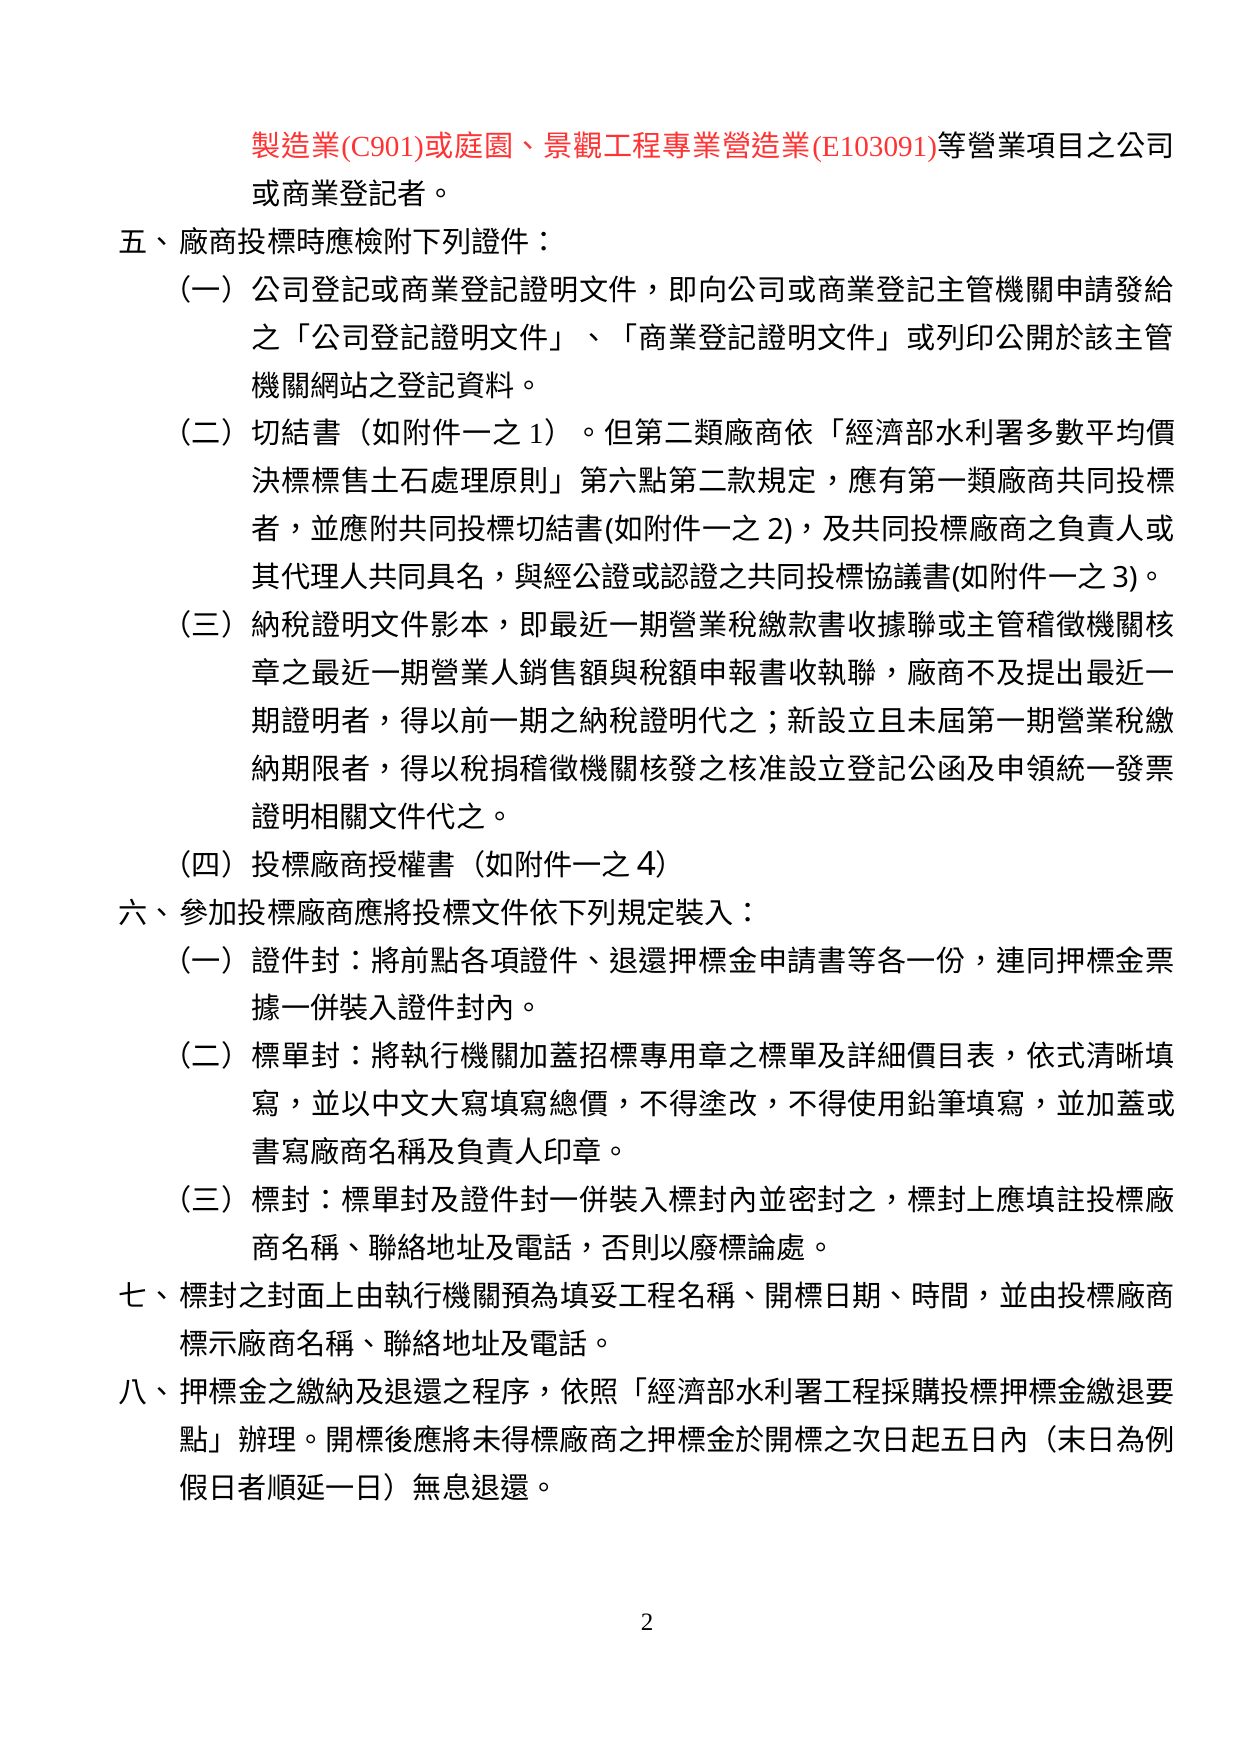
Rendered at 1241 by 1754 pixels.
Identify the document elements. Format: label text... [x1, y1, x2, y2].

list 押標金之繳納及退還之程序，依照「經濟部水利署工程採購投標押標金繳退要點」辦理。開標後應將未得標廠商之押標金於開標之次日起五日內（末日為例假日者順延一日）無息退還。 [118, 1364, 1175, 1508]
list 切結書（如附件一之1）。但第二類廠商依「經濟部水利署多數平均價決標標售土石處理原則」第六點第二款規定，應有第一類廠商共同投標者，並應附共同投標切結書(如附件一之2)，及共同投標廠商之負責人或其代理人共同具名，與經公證或認證之共同投標協議書(如附件一之3)。 [162, 406, 1175, 597]
list 標封：標單封及證件封一併裝入標封內並密封之，標封上應填註投標廠商名稱、聯絡地址及電話，否則以廢標論處。 [162, 1172, 1175, 1268]
list 公司登記或商業登記證明文件，即向公司或商業登記主管機關申請發給之「公司登記證明文件」、「商業登記證明文件」或列印公開於該主管機關網站之登記資料。 [162, 262, 1175, 406]
list 製造業(C901)或庭園、景觀工程專業營造業(E103091)等營業項目之公司或商業登記者。 [162, 118, 1175, 214]
list 標封之封面上由執行機關預為填妥工程名稱、開標日期、時間，並由投標廠商標示廠商名稱、聯絡地址及電話。 [118, 1268, 1175, 1364]
list 投標廠商授權書（如附件一之4） [162, 837, 1175, 885]
list 參加投標廠商應將投標文件依下列規定裝入： [118, 885, 1175, 933]
list 標單封：將執行機關加蓋招標專用章之標單及詳細價目表，依式清晰填寫，並以中文大寫填寫總價，不得塗改，不得使用鉛筆填寫，並加蓋或書寫廠商名稱及負責人印章。 [162, 1028, 1175, 1172]
list 廠商投標時應檢附下列證件： [118, 214, 1175, 262]
list 納稅證明文件影本，即最近一期營業稅繳款書收據聯或主管稽徵機關核章之最近一期營業人銷售額與稅額申報書收執聯，廠商不及提出最近一期證明者，得以前一期之納稅證明代之；新設立且未屆第一期營業稅繳納期限者，得以稅捐稽徵機關核發之核准設立登記公函及申領統一發票證明相關文件代之。 [162, 597, 1175, 837]
list 證件封：將前點各項證件、退還押標金申請書等各一份，連同押標金票據一併裝入證件封內。 [162, 933, 1175, 1028]
